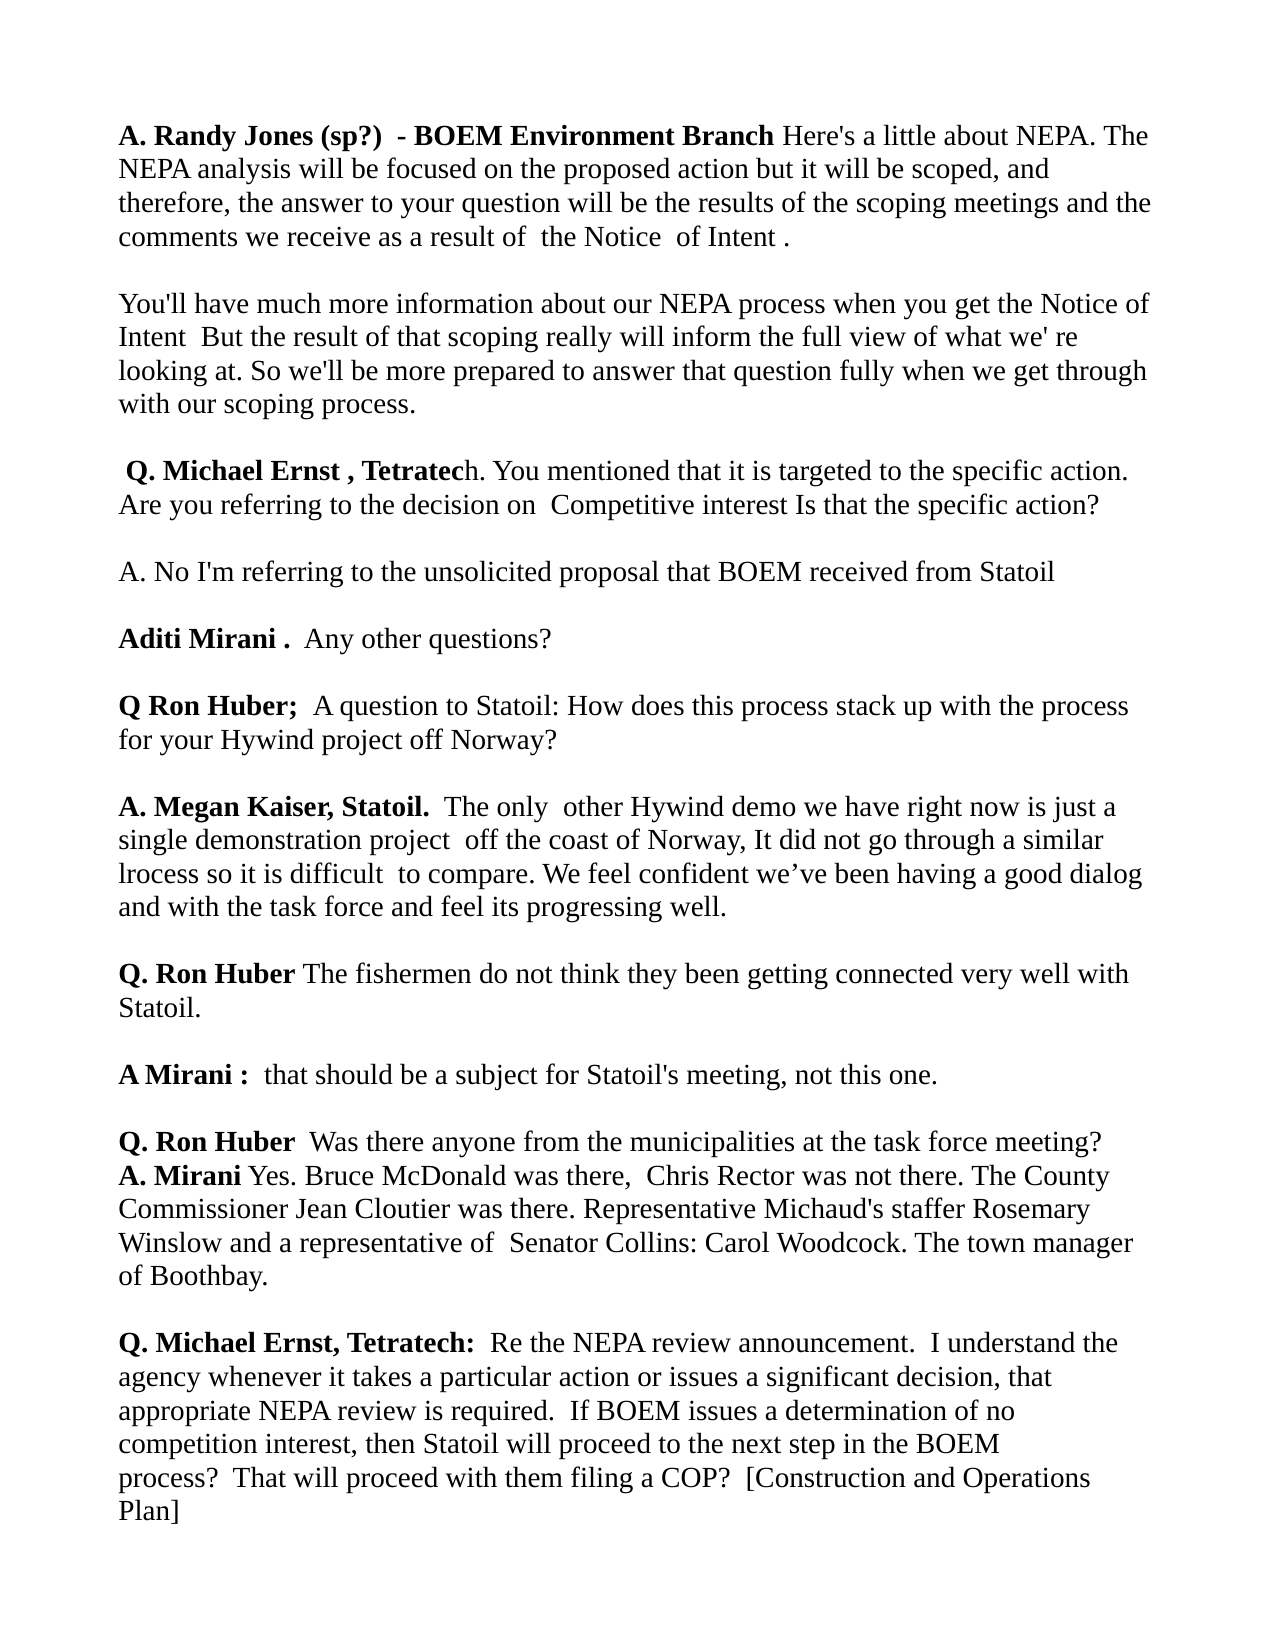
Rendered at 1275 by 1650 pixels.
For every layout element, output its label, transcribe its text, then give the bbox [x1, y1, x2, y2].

text Q. Michael Ernst , Tetratech. You mentioned that it is targeted to the specific action. Are you referring to the decision on Competitive interest Is that the specific action? [118, 453, 1157, 521]
text A. Mirani Yes. Bruce McDonald was there, Chris Rector was not there. The County [118, 1158, 1157, 1191]
text A. Megan Kaiser, Statoil. The only other Hywind demo we have right now is just a single demonstration project off the coast of Norway, It did not go through a similar lrocess so it is difficult to compare. We feel confident we’ve been having a good dialog and with the task force and feel its progressing well. [118, 789, 1157, 923]
text Q. Ron Huber Was there anyone from the municipalities at the task force meeting? [118, 1124, 1157, 1158]
text Aditi Mirani . Any other questions? [118, 621, 1157, 655]
text A. Randy Jones (sp?) - BOEM Environment Branch Here's a little about NEPA. The NEPA analysis will be focused on the proposed action but it will be scoped, and therefore, the answer to your question will be the results of the scoping meetings and the comments we receive as a result of the Notice of Intent . [118, 118, 1157, 252]
text Intent But the result of that scoping really will inform the full view of what we' re looking at. So we'll be more prepared to answer that question fully when we get through with our scoping process. [118, 319, 1157, 420]
text Q Ron Huber; A question to Statoil: How does this process stack up with the process for your Hywind project off Norway? [118, 688, 1157, 755]
text process? That will proceed with them filing a COP? [Construction and Operations Plan] [118, 1460, 1157, 1527]
text Q. Ron Huber The fishermen do not think they been getting connected very well with Statoil. [118, 957, 1157, 1024]
text A. No I'm referring to the unsolicited proposal that BOEM received from Statoil [118, 554, 1157, 588]
text You'll have much more information about our NEPA process when you get the Notice of [118, 286, 1157, 319]
text A Mirani : that should be a subject for Statoil's meeting, not this one. [118, 1057, 1157, 1091]
text Q. Michael Ernst, Tetratech: Re the NEPA review announcement. I understand the agency whenever it takes a particular action or issues a significant decision, that appropriate NEPA review is required. If BOEM issues a determination of no competition interest, then Statoil will proceed to the next step in the BOEM [118, 1326, 1157, 1460]
text Commissioner Jean Cloutier was there. Representative Michaud's staffer Rosemary Winslow and a representative of Senator Collins: Carol Woodcock. The town manager of Boothbay. [118, 1191, 1157, 1292]
